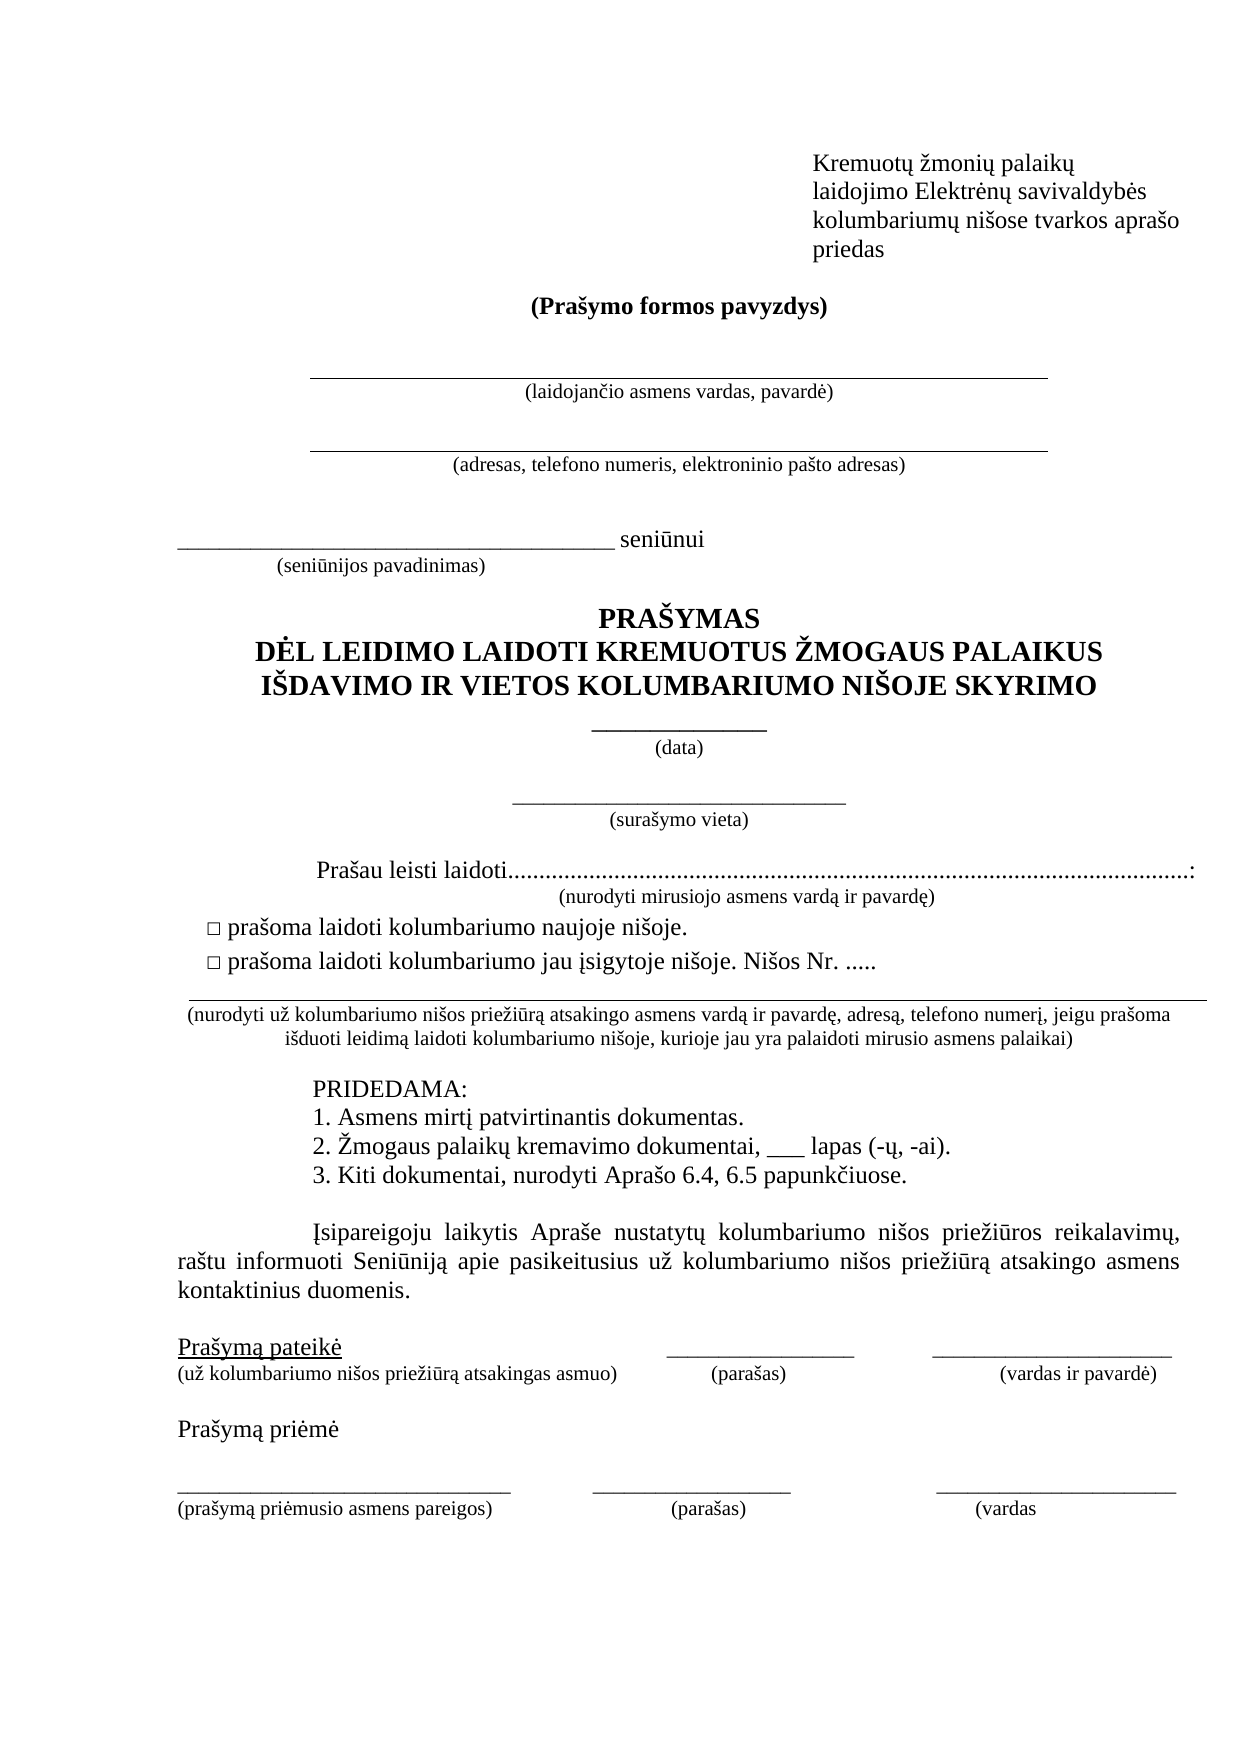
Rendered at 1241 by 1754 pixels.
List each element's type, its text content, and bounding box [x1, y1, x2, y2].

text (Prašymo formos pavyzdys) [177, 291, 1181, 320]
text Įsipareigoju laikytis Apraše nustatytų kolumbariumo nišos priežiūros reikalavimų, raštu informuoti Seniūniją apie pasikeitusius už kolumbariumo nišos priežiūrą atsakingo asmens kontaktinius duomenis. [177, 1217, 1181, 1304]
text 2. Žmogaus palaikų kremavimo dokumentai, ___ lapas (-ų, -ai). [140, 1131, 1181, 1160]
text (seniūnijos pavadinimas) [177, 553, 1181, 577]
table_cell [189, 976, 1207, 1000]
text 1. Asmens mirtį patvirtinantis dokumentas. [140, 1102, 1181, 1131]
text Prašymą pateikė __________________ _______________________ [140, 1332, 1181, 1361]
text (nurodyti už kolumbariumo nišos priežiūrą atsakingo asmens vardą ir pavardę, adresą, telefono numerį, jeigu prašoma išduoti leidimą laidoti kolumbariumo nišoje, kurioje jau yra palaidoti mirusio asmens palaikai) [177, 1001, 1181, 1049]
text ________________________________ [177, 783, 1181, 807]
text ________________________________ ___________________ _______________________ [177, 1471, 1181, 1496]
text PRIDEDAMA: [177, 1074, 1181, 1102]
text Kremuotų žmonių palaikų [717, 148, 1181, 176]
text DĖL LEIDIMO LAIDOTI KREMUOTUS ŽMOGAUS PALAIKUS IŠDAVIMO IR VIETOS KOLUMBARIUMO NIŠOJE SKYRIMO [177, 634, 1181, 702]
text ____________ [177, 702, 1181, 735]
table_header Prašau leisti laidoti.............................................................................................................: (nurodyti mirusiojo asmens vardą ir pavardę) ☐ prašoma laidoti kolumbariumo naujoje nišoje. ☐ prašoma laidoti kolumbariumo jau įsigytoje nišoje. Nišos Nr. ..... [189, 855, 1207, 976]
text laidojimo Elektrėnų savivaldybės [717, 176, 1181, 205]
text priedas [717, 234, 1181, 263]
text 3. Kiti dokumentai, nurodyti Aprašo 6.4, 6.5 papunkčiuose. [140, 1160, 1181, 1189]
text (prašymą priėmusio asmens pareigos) (parašas) (vardas [177, 1496, 1181, 1519]
text __________________________________________ seniūnui [177, 524, 1181, 553]
table_header [310, 427, 1048, 451]
text (adresas, telefono numeris, elektroninio pašto adresas) [177, 452, 1181, 476]
text Prašymą priėmė [140, 1414, 1181, 1443]
text PRAŠYMAS [177, 601, 1181, 634]
text (laidojančio asmens vardas, pavardė) [177, 379, 1181, 403]
text (surašymo vieta) [177, 807, 1181, 831]
text kolumbariumų nišose tvarkos aprašo [717, 205, 1181, 234]
table_header [310, 320, 1048, 378]
text (data) [177, 735, 1181, 759]
text (už kolumbariumo nišos priežiūrą atsakingas asmuo) (parašas) (vardas ir pavardė) [177, 1361, 1181, 1385]
